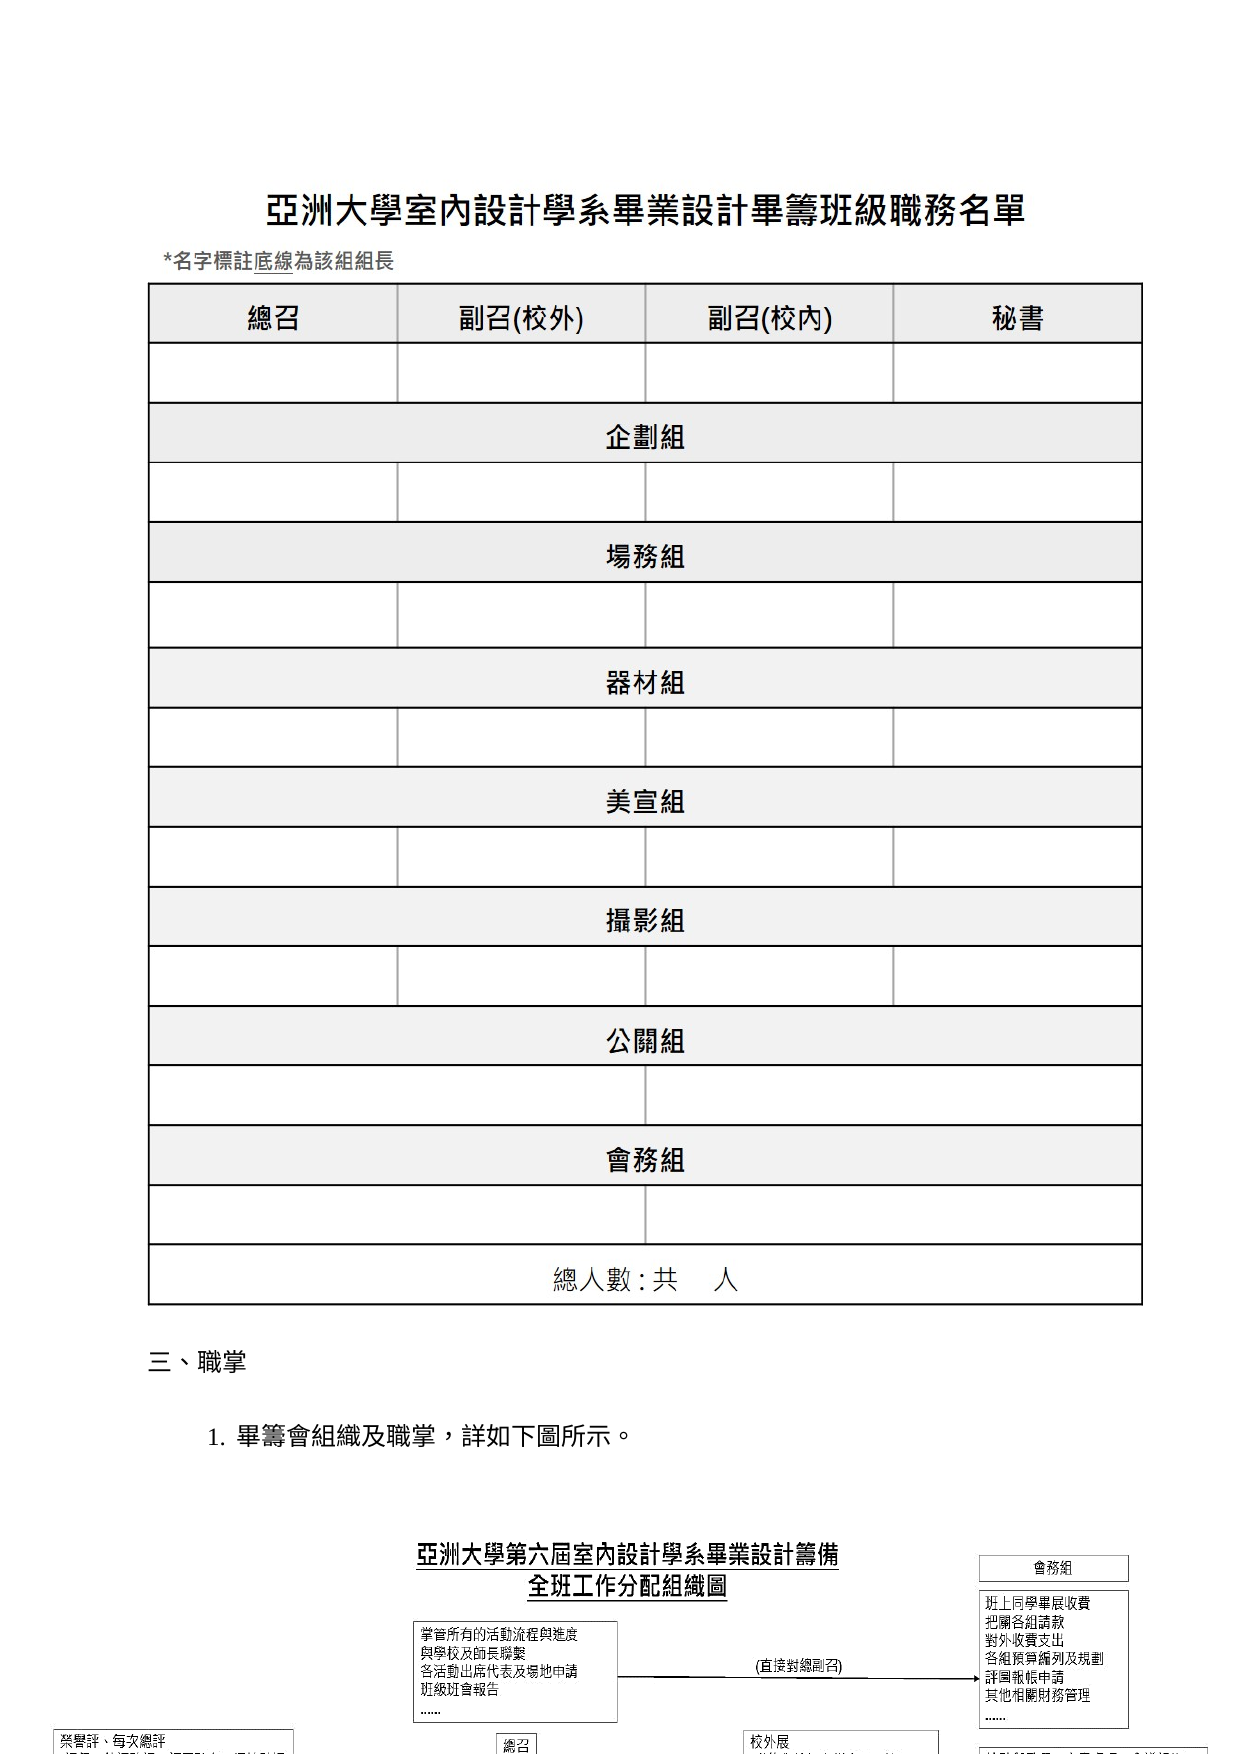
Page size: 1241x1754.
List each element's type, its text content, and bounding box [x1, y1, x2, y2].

list 畢籌會組織及職掌，詳如下圖所示。 [207, 1416, 1092, 1453]
picture [147, 164, 1143, 1314]
text 三、職掌 [148, 1342, 1092, 1380]
picture [45, 1519, 1210, 1754]
